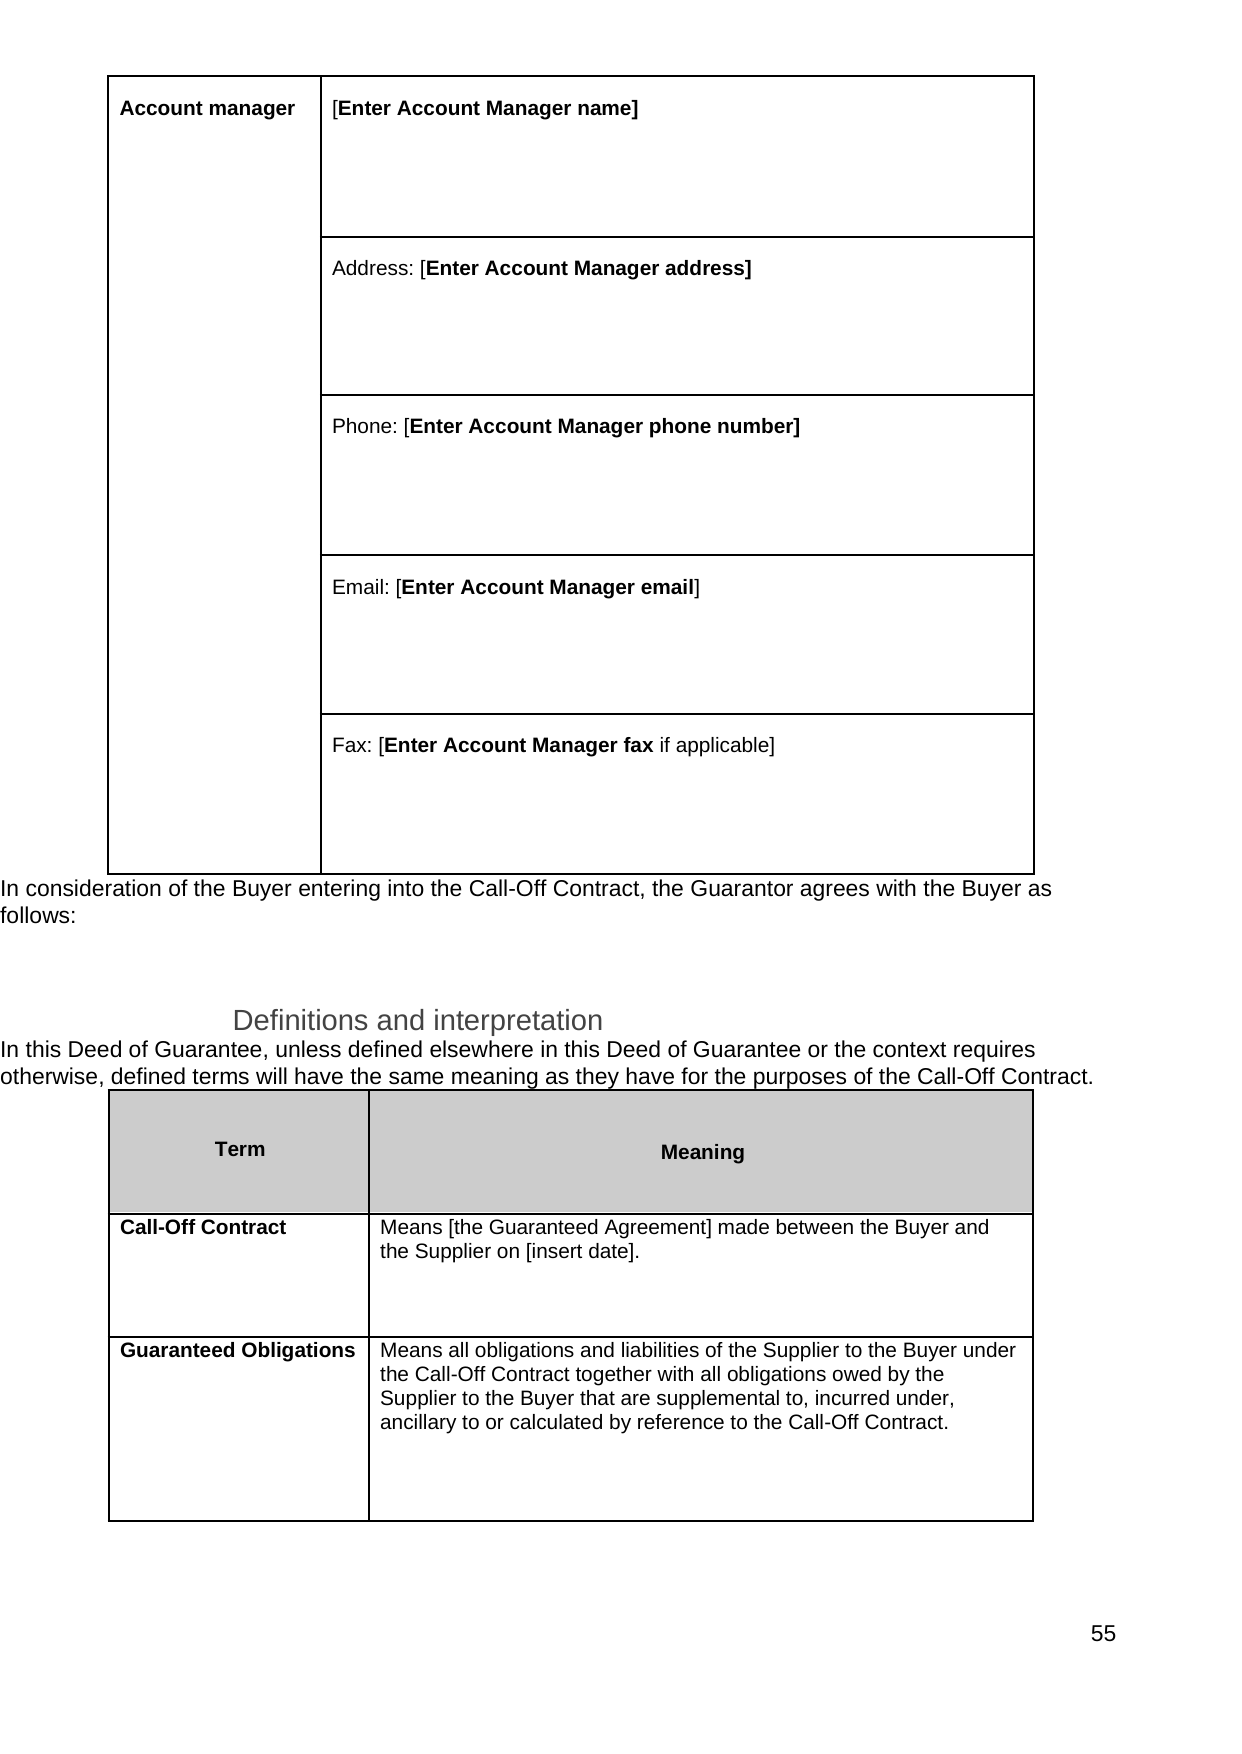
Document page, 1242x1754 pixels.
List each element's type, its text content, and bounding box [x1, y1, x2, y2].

table_cell Email: [Enter Account Manager email] [322, 556, 1033, 713]
table_header [110, 1091, 368, 1135]
subtitle Definitions and interpretation [116, 1003, 1122, 1036]
table_cell Phone: [Enter Account Manager phone number] [322, 396, 1033, 554]
table_cell Address: [Enter Account Manager address] [322, 238, 1033, 394]
text In this Deed of Guarantee, unless defined elsewhere in this Deed of Guarantee or the context requires otherwise, defined terms will have the same meaning as they have for the purposes of the Call-Off Contract. [0, 1036, 1121, 1089]
table_cell Term [110, 1135, 368, 1212]
table_cell Means all obligations and liabilities of the Supplier to the Buyer under the Call-Off Contract together with all obligations owed by the Supplier to the Buyer that are supplemental to, incurred under, ancillary to or calculated by reference to the Call-Off Contract. [370, 1338, 1032, 1520]
table_cell Guaranteed Obligations [110, 1338, 368, 1520]
table_cell [Enter Account Manager name] [322, 77, 1033, 236]
text In consideration of the Buyer entering into the Call-Off Contract, the Guarantor agrees with the Buyer as follows: [0, 875, 1121, 928]
table_cell Fax: [Enter Account Manager fax if applicable] [322, 715, 1033, 873]
table_cell Means [the Guaranteed Agreement] made between the Buyer and the Supplier on [insert date]. [370, 1215, 1032, 1336]
table_cell Account manager [109, 77, 320, 873]
table_header Meaning [370, 1091, 1032, 1212]
table_cell Call-Off Contract [110, 1215, 368, 1336]
